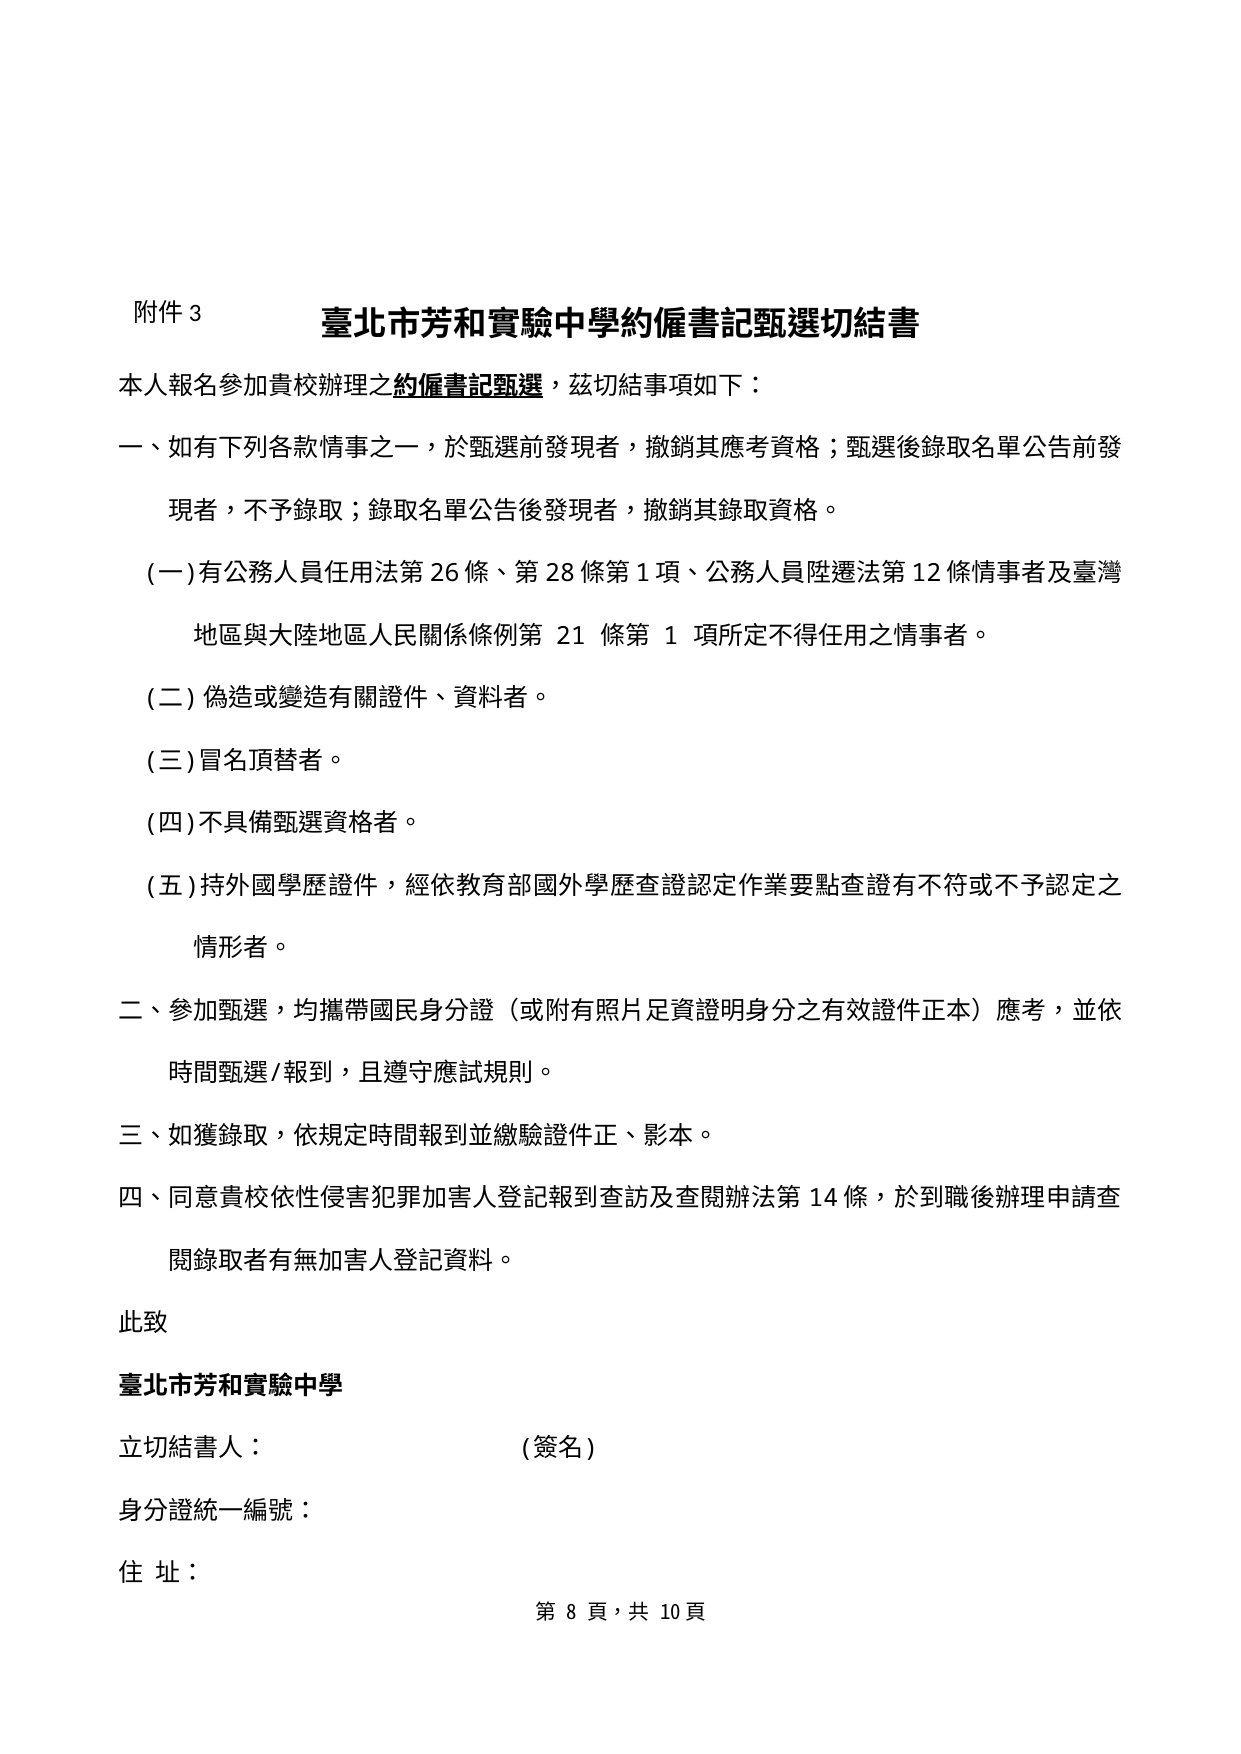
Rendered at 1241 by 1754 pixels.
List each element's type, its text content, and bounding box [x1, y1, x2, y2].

text (一)有公務人員任用法第26條、第28條第1項、公務人員陞遷法第12條情事者及臺灣地區與大陸地區人民關係條例第 21 條第 1 項所定不得任用之情事者。 [143, 529, 1122, 654]
text 立切結書人： (簽名) [118, 1404, 1122, 1467]
text 住 址： [118, 1529, 1122, 1592]
text 此致 [118, 1279, 1122, 1342]
text 臺北市芳和實驗中學約僱書記甄選切結書 [118, 279, 1122, 342]
text (二) 偽造或變造有關證件、資料者。 [143, 654, 1122, 717]
text 臺北市芳和實驗中學 [118, 1342, 1122, 1404]
text 四、同意貴校依性侵害犯罪加害人登記報到查訪及查閱辦法第14條，於到職後辦理申請查閱錄取者有無加害人登記資料。 [118, 1154, 1122, 1279]
text 本人報名參加貴校辦理之約僱書記甄選，茲切結事項如下： [118, 342, 1122, 404]
text 三、如獲錄取，依規定時間報到並繳驗證件正、影本。 [118, 1092, 1122, 1154]
text (三)冒名頂替者。 [143, 717, 1122, 779]
text (五)持外國學歷證件，經依教育部國外學歷查證認定作業要點查證有不符或不予認定之情形者。 [143, 842, 1122, 967]
text 一、如有下列各款情事之一，於甄選前發現者，撤銷其應考資格；甄選後錄取名單公告前發現者，不予錄取；錄取名單公告後發現者，撤銷其錄取資格。 [118, 404, 1122, 529]
text (四)不具備甄選資格者。 [143, 779, 1122, 842]
text 二、參加甄選，均攜帶國民身分證（或附有照片足資證明身分之有效證件正本）應考，並依時間甄選/報到，且遵守應試規則。 [118, 967, 1122, 1092]
text 身分證統一編號： [118, 1467, 1122, 1529]
